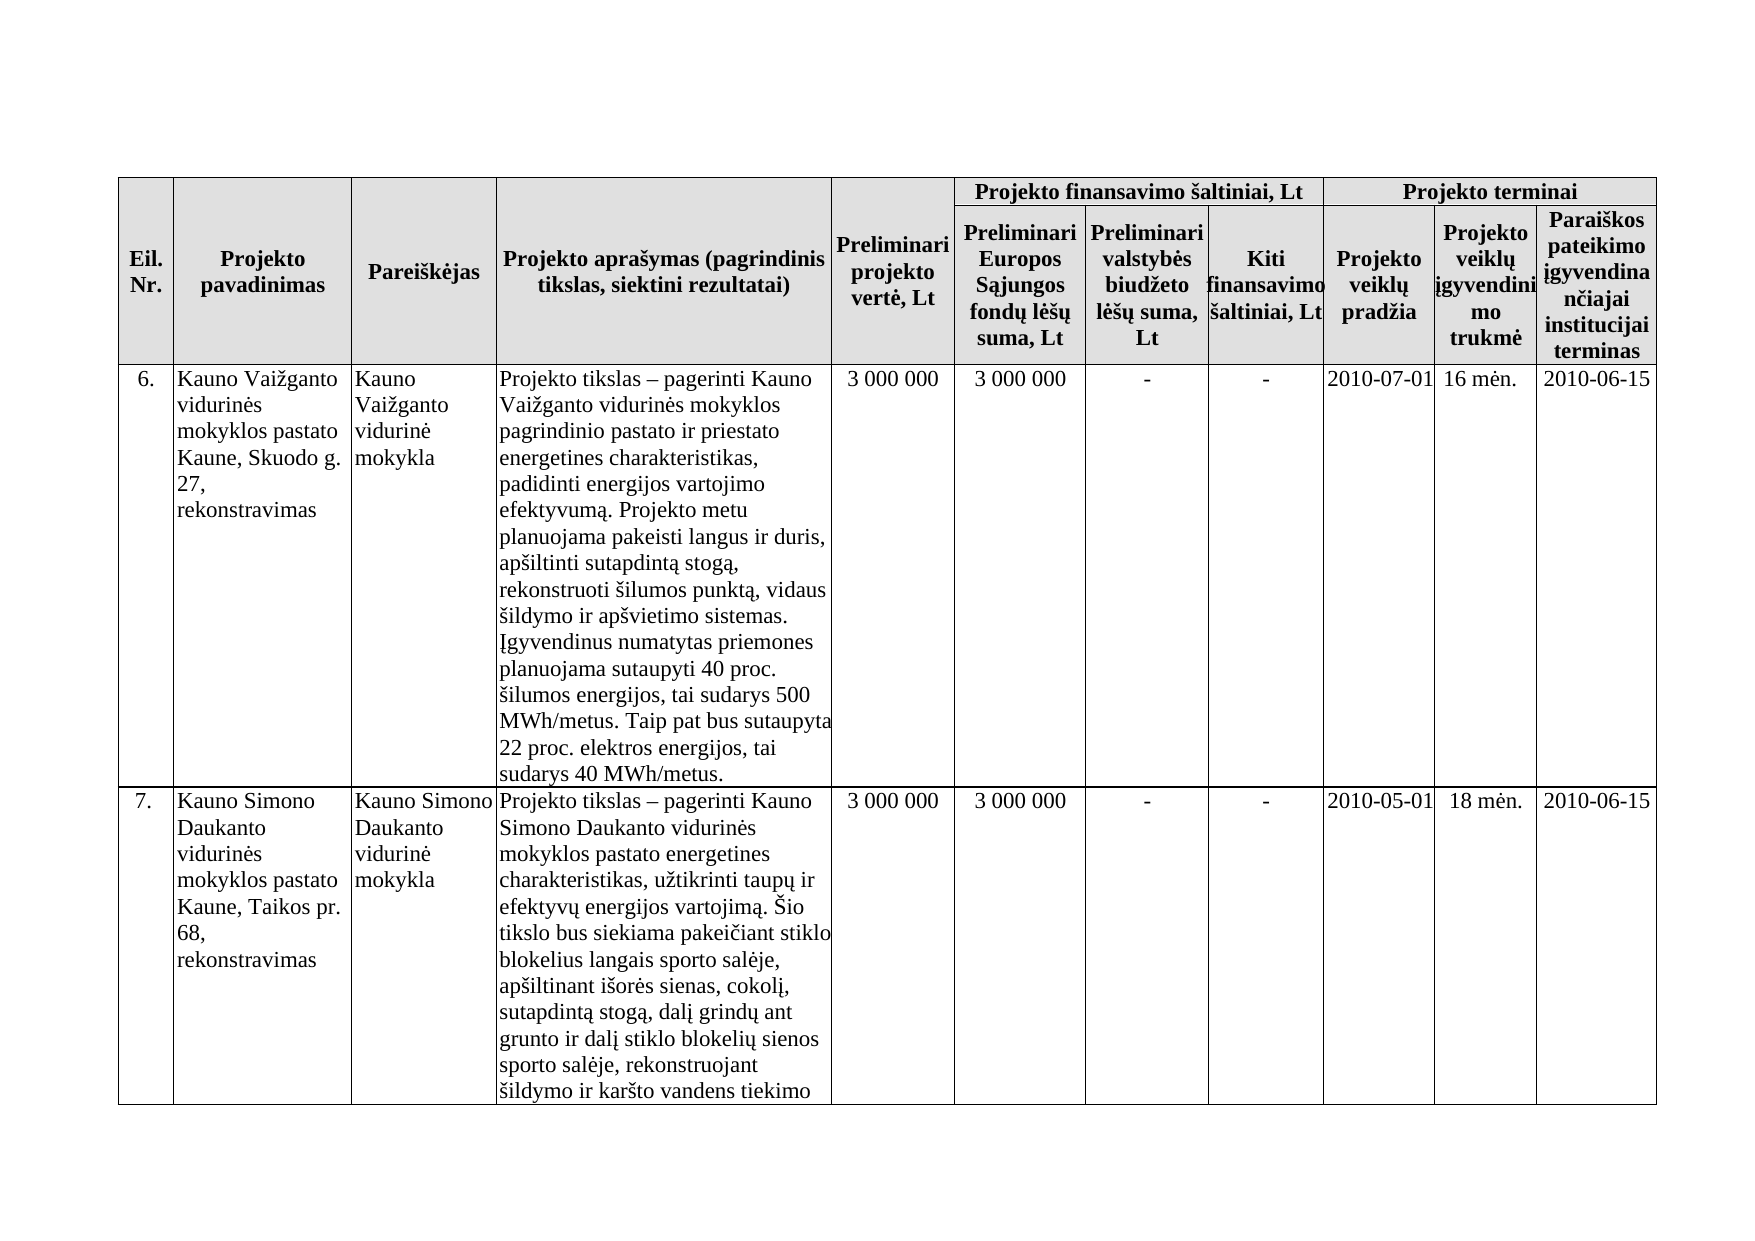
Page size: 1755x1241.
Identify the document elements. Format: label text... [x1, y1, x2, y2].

table_cell 3 000 000 [955, 365, 1085, 786]
table_cell Kauno Vaižganto vidurinė mokykla [352, 365, 496, 786]
table_cell Projekto tikslas – pagerinti Kauno Vaižganto vidurinės mokyklos pagrindinio pastato ir priestato energetines charakteristikas, padidinti energijos vartojimo efektyvumą. Projekto metu planuojama pakeisti langus ir duris, apšiltinti sutapdintą stogą, rekonstruoti šilumos punktą, vidaus šildymo ir apšvietimo sistemas. Įgyvendinus numatytas priemones planuojama sutaupyti 40 proc. šilumos energijos, tai sudarys 500 MWh/metus. Taip pat bus sutaupyta 22 proc. elektros energijos, tai sudarys 40 MWh/metus. [497, 365, 831, 786]
table_header Projekto aprašymas (pagrindinis tikslas, siektini rezultatai) [497, 178, 831, 364]
table_cell 3 000 000 [955, 788, 1085, 1104]
table_header Projekto pavadinimas [174, 178, 351, 364]
table_cell 18 mėn. [1435, 788, 1536, 1104]
table_cell - [1209, 365, 1323, 786]
table_cell 3 000 000 [832, 788, 954, 1104]
table_cell Preliminari Europos Sąjungos fondų lėšų suma, Lt [955, 206, 1085, 364]
table_cell 3 000 000 [832, 365, 954, 786]
table_cell Projekto tikslas – pagerinti Kauno Simono Daukanto vidurinės mokyklos pastato energetines charakteristikas, užtikrinti taupų ir efektyvų energijos vartojimą. Šio tikslo bus siekiama pakeičiant stiklo blokelius langais sporto salėje, apšiltinant išorės sienas, cokolį, sutapdintą stogą, dalį grindų ant grunto ir dalį stiklo blokelių sienos sporto salėje, rekonstruojant šildymo ir karšto vandens tiekimo [497, 788, 831, 1104]
table_header Preliminari projekto vertė, Lt [832, 178, 954, 364]
table_header Eil. Nr. [119, 178, 173, 364]
table_header Projekto finansavimo šaltiniai, Lt [955, 178, 1323, 204]
table_header Projekto terminai [1324, 178, 1656, 204]
table_header Pareiškėjas [352, 178, 496, 364]
table_cell Projekto veiklų įgyvendinimo trukmė [1435, 206, 1536, 364]
table_cell - [1086, 365, 1208, 786]
table_cell Projekto veiklų pradžia [1324, 206, 1434, 364]
table_cell 2010-06-15 [1537, 788, 1656, 1104]
table_cell Kauno Vaižganto vidurinės mokyklos pastato Kaune, Skuodo g. 27, rekonstravimas [174, 365, 351, 786]
table_cell 2010-05-01 [1324, 788, 1434, 1104]
table_cell 7. [119, 788, 173, 1104]
table_cell Paraiškos pateikimo įgyvendinančiajai institucijai terminas [1537, 206, 1656, 364]
table_cell 2010-07-01 [1324, 365, 1434, 786]
table_cell Kiti finansavimo šaltiniai, Lt [1209, 206, 1323, 364]
table_cell Preliminari valstybės biudžeto lėšų suma, Lt [1086, 206, 1208, 364]
table_cell 6. [119, 365, 173, 786]
table_cell Kauno Simono Daukanto vidurinės mokyklos pastato Kaune, Taikos pr. 68, rekonstravimas [174, 788, 351, 1104]
table_cell 16 mėn. [1435, 365, 1536, 786]
table_cell - [1086, 788, 1208, 1104]
table_cell Kauno Simono Daukanto vidurinė mokykla [352, 788, 496, 1104]
table_cell 2010-06-15 [1537, 365, 1656, 786]
table_cell - [1209, 788, 1323, 1104]
